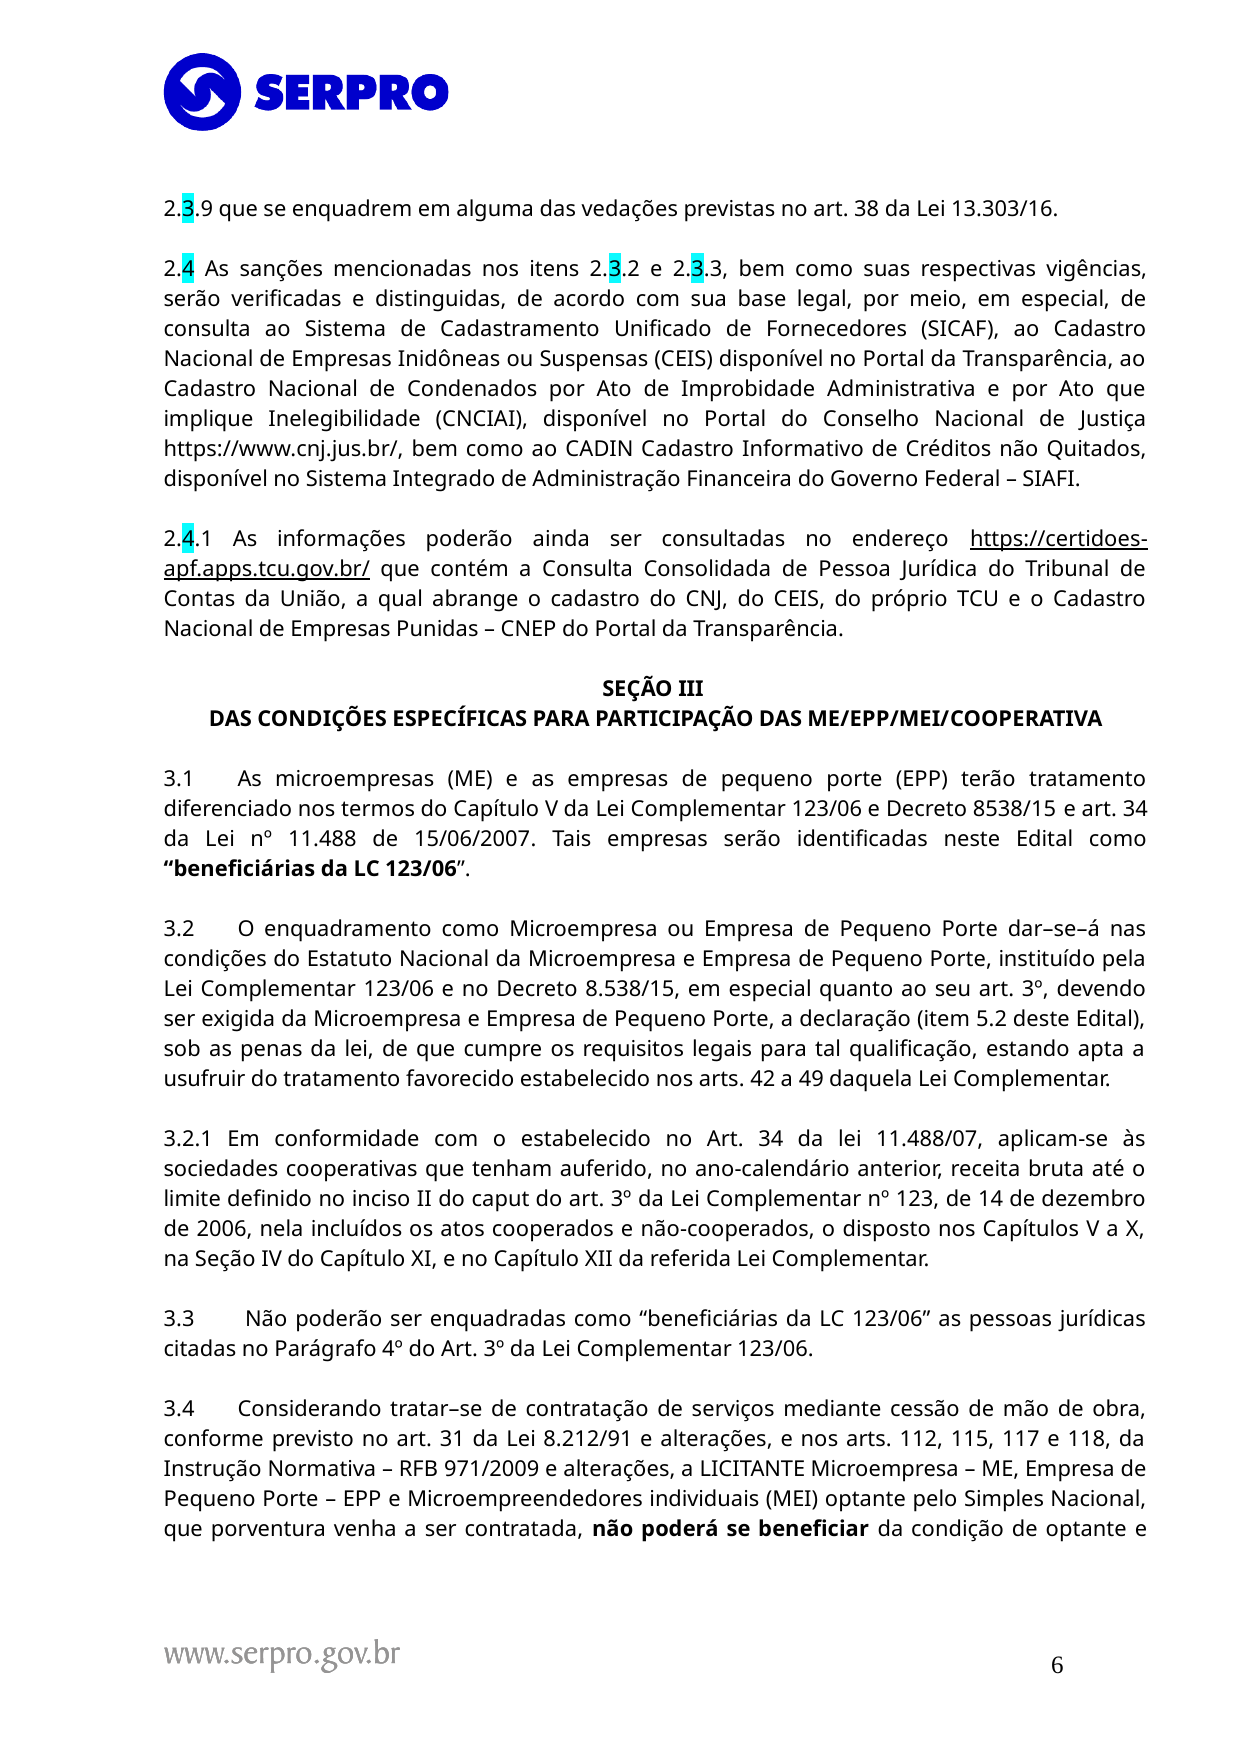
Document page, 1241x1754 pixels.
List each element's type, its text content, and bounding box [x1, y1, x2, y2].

text 2.4.1 As informações poderão ainda ser consultadas no endereço https://certidoes-apf.apps.tcu.gov.br/ que contém a Consulta Consolidada de Pessoa Jurídica do Tribunal de Contas da União, a qual abrange o cadastro do CNJ, do CEIS, do próprio TCU e o Cadastro Nacional de Empresas Punidas – CNEP do Portal da Transparência. [163, 523, 1148, 643]
text 2.3.9 que se enquadrem em alguma das vedações previstas no art. 38 da Lei 13.303/16. [163, 193, 1148, 223]
text 3.3 Não poderão ser enquadradas como “beneficiárias da LC 123/06” as pessoas jurídicas citadas no Parágrafo 4º do Art. 3º da Lei Complementar 123/06. [163, 1303, 1148, 1363]
text 3.4 Considerando tratar–se de contratação de serviços mediante cessão de mão de obra, conforme previsto no art. 31 da Lei 8.212/91 e alterações, e nos arts. 112, 115, 117 e 118, da Instrução Normativa – RFB 971/2009 e alterações, a LICITANTE Microempresa – ME, Empresa de Pequeno Porte – EPP e Microempreendedores individuais (MEI) optante pelo Simples Nacional, que porventura venha a ser contratada, não poderá se beneficiar da condição de optante e [163, 1393, 1148, 1543]
text 3.2 O enquadramento como Microempresa ou Empresa de Pequeno Porte dar–se–á nas condições do Estatuto Nacional da Microempresa e Empresa de Pequeno Porte, instituído pela Lei Complementar 123/06 e no Decreto 8.538/15, em especial quanto ao seu art. 3º, devendo ser exigida da Microempresa e Empresa de Pequeno Porte, a declaração (item 5.2 deste Edital), sob as penas da lei, de que cumpre os requisitos legais para tal qualificação, estando apta a usufruir do tratamento favorecido estabelecido nos arts. 42 a 49 daquela Lei Complementar. [163, 913, 1148, 1093]
text 3.2.1 Em conformidade com o estabelecido no Art. 34 da lei 11.488/07, aplicam-se às sociedades cooperativas que tenham auferido, no ano-calendário anterior, receita bruta até o limite definido no inciso II do caput do art. 3º da Lei Complementar nº 123, de 14 de dezembro de 2006, nela incluídos os atos cooperados e não-cooperados, o disposto nos Capítulos V a X, na Seção IV do Capítulo XI, e no Capítulo XII da referida Lei Complementar. [163, 1123, 1148, 1273]
text 2.4 As sanções mencionadas nos itens 2.3.2 e 2.3.3, bem como suas respectivas vigências, serão verificadas e distinguidas, de acordo com sua base legal, por meio, em especial, de consulta ao Sistema de Cadastramento Unificado de Fornecedores (SICAF), ao Cadastro Nacional de Empresas Inidôneas ou Suspensas (CEIS) disponível no Portal da Transparência, ao Cadastro Nacional de Condenados por Ato de Improbidade Administrativa e por Ato que implique Inelegibilidade (CNCIAI), disponível no Portal do Conselho Nacional de Justiça https://www.cnj.jus.br/, bem como ao CADIN Cadastro Informativo de Créditos não Quitados, disponível no Sistema Integrado de Administração Financeira do Governo Federal – SIAFI. [163, 253, 1148, 493]
picture [169, 1639, 395, 1673]
text SEÇÃO III [163, 673, 1148, 703]
subtitle DAS CONDIÇÕES ESPECÍFICAS PARA PARTICIPAÇÃO DAS ME/EPP/MEI/COOPERATIVA [163, 703, 1148, 733]
picture [163, 53, 449, 131]
text 3.1 As microempresas (ME) e as empresas de pequeno porte (EPP) terão tratamento diferenciado nos termos do Capítulo V da Lei Complementar 123/06 e Decreto 8538/15 e art. 34 da Lei nº 11.488 de 15/06/2007. Tais empresas serão identificadas neste Edital como “beneficiárias da LC 123/06”. [163, 763, 1148, 883]
